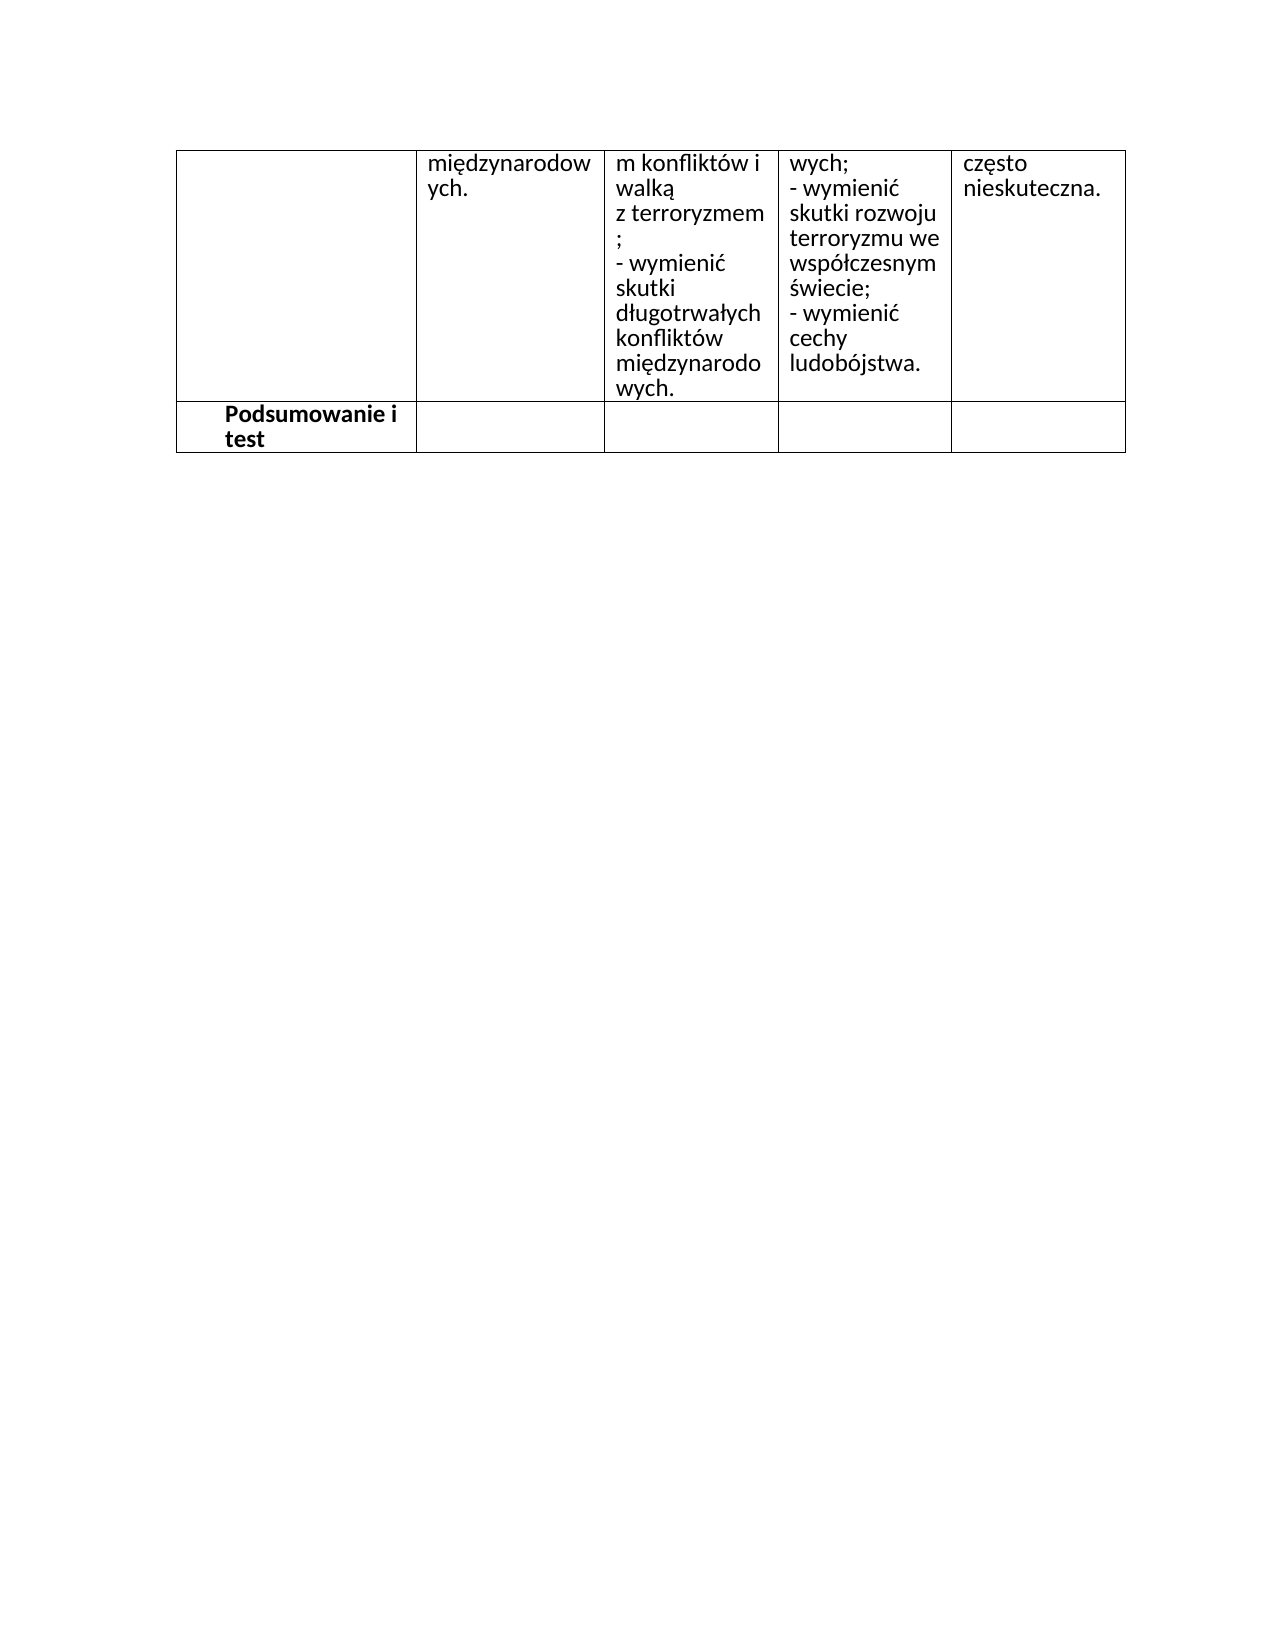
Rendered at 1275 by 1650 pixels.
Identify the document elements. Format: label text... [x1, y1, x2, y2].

table_cell Podsumowanie i test [177, 402, 416, 452]
table_cell [605, 402, 778, 452]
table_cell wych; - wymienić skutki rozwoju terroryzmu we współczesnym świecie; - wymienić cechy ludobójstwa. [779, 151, 951, 401]
table_cell [952, 402, 1125, 452]
table_cell międzynarodowych. [417, 151, 604, 401]
table_cell [417, 402, 604, 452]
table_cell m konfliktów i walką z terroryzmem; - wymienić skutki długotrwałych konfliktów międzynarodowych. [605, 151, 778, 401]
table_cell [779, 402, 951, 452]
table_cell często nieskuteczna. [952, 151, 1125, 401]
table_cell [177, 151, 416, 401]
